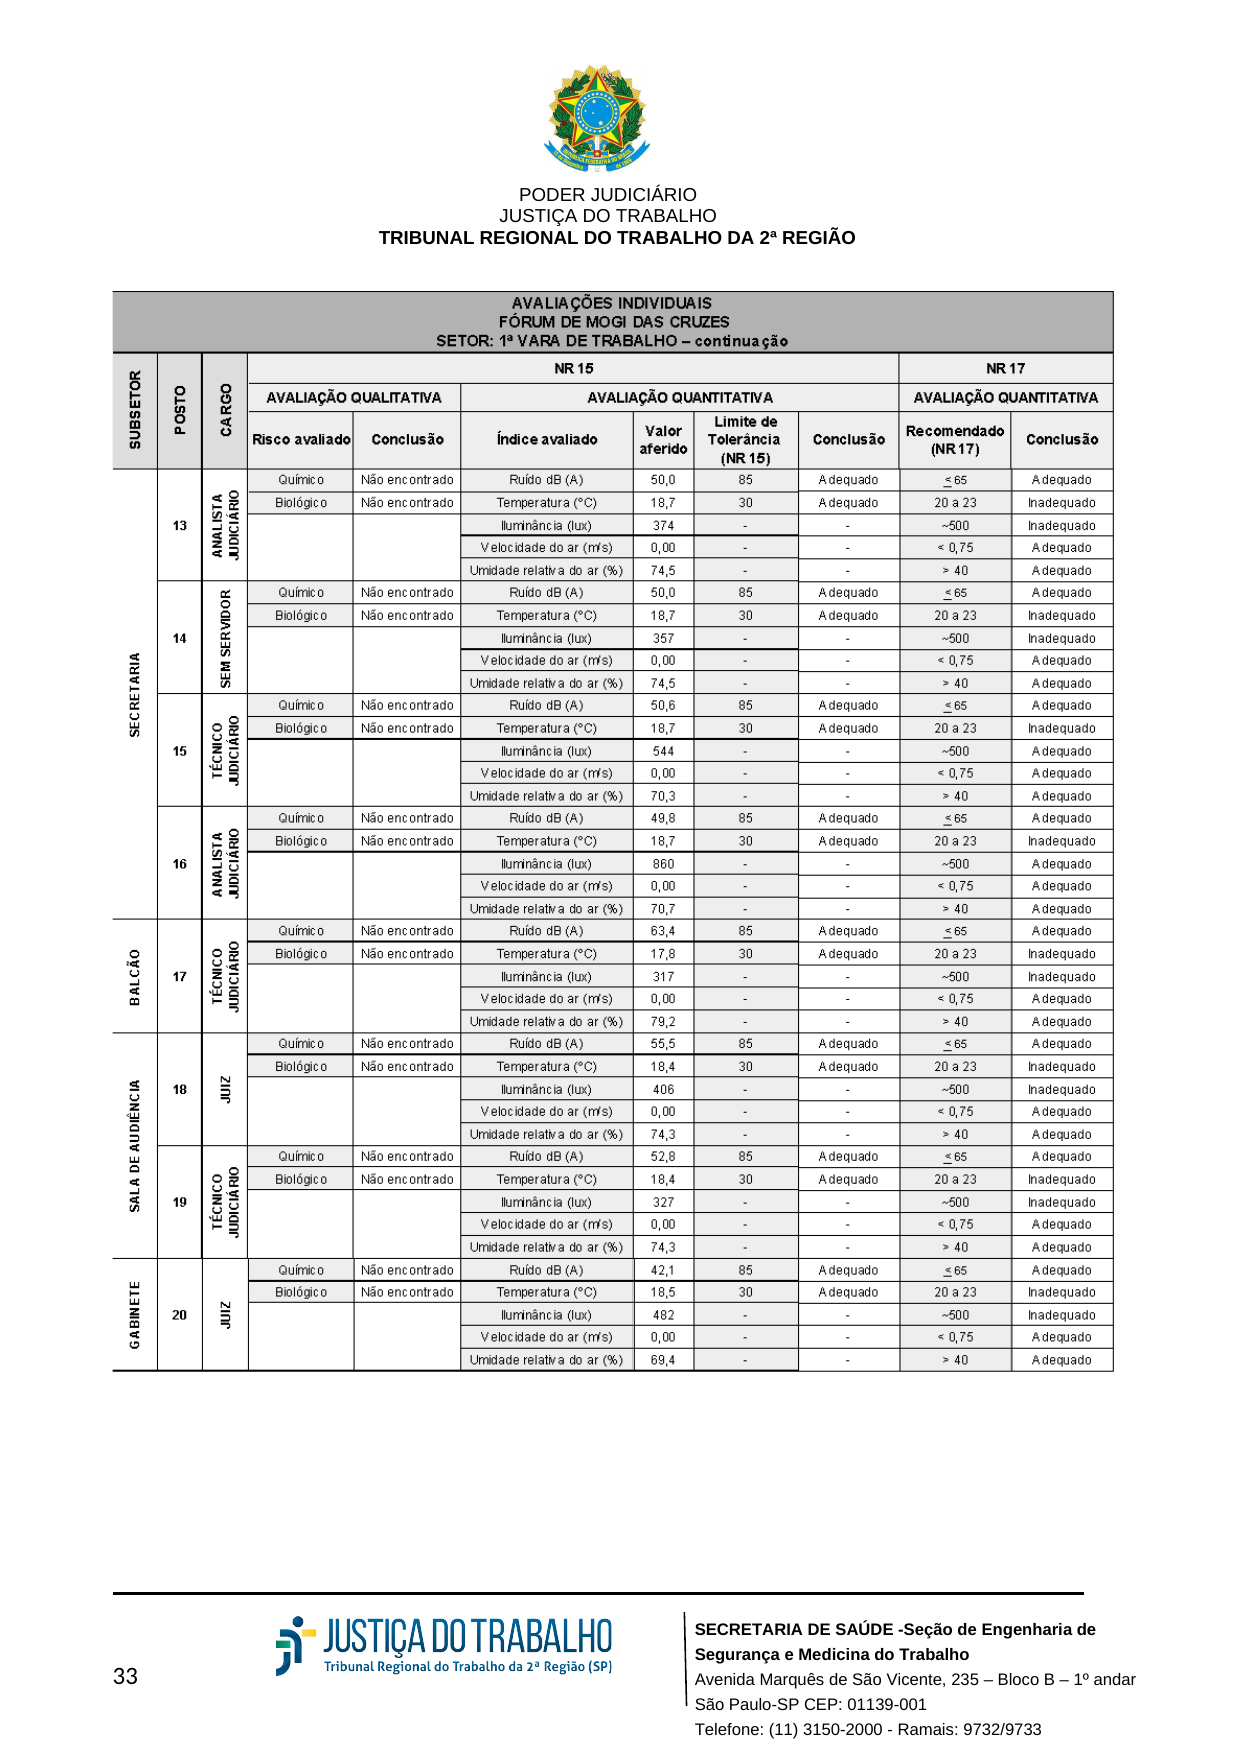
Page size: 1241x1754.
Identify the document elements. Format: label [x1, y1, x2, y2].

picture [276, 1616, 612, 1676]
picture [543, 65, 650, 172]
picture [112, 291, 1117, 1377]
